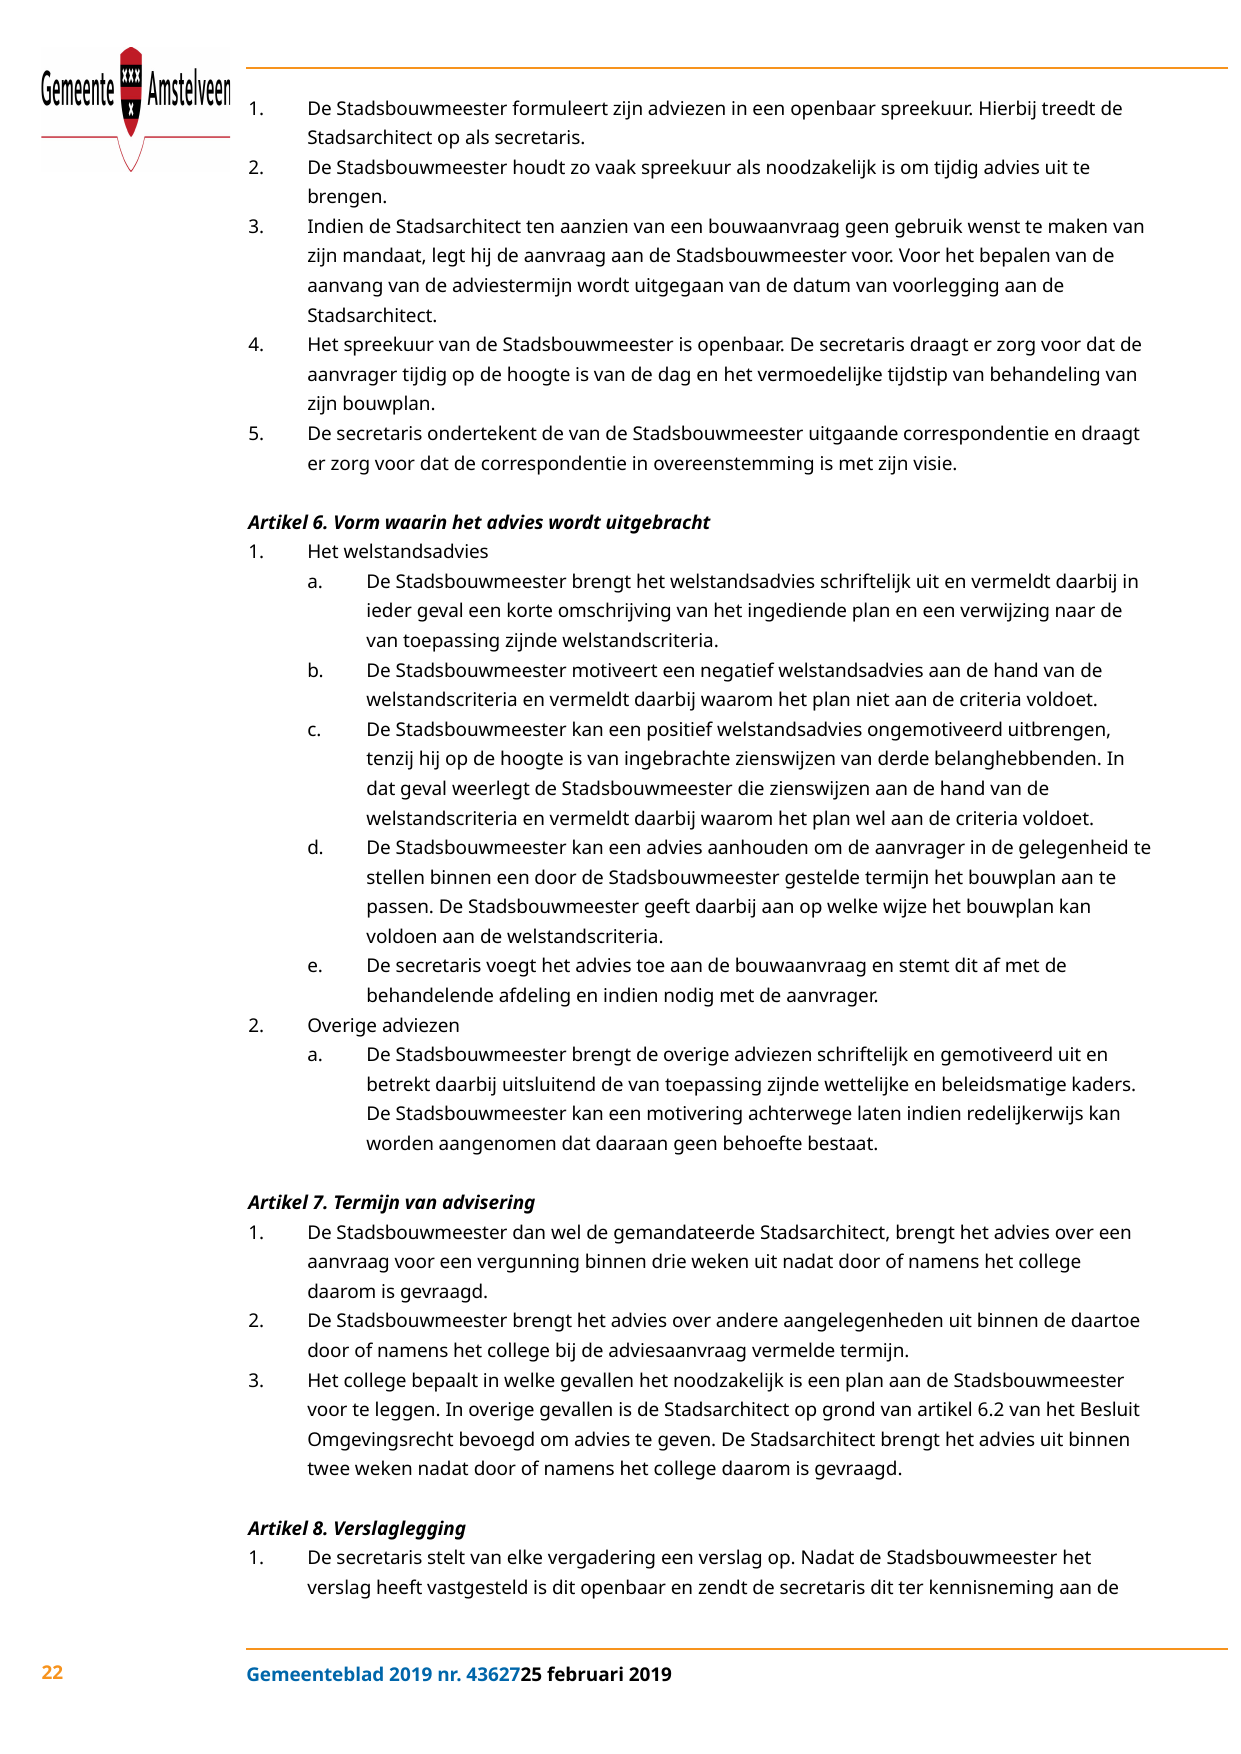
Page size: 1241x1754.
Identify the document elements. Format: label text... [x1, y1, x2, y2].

list Overige adviezen [248, 1012, 1152, 1038]
list De Stadsbouwmeester brengt het advies over andere aangelegenheden uit binnen de daartoe door of namens het college bij de adviesaanvraag vermelde termijn. [248, 1308, 1152, 1363]
list De Stadsbouwmeester dan wel de gemandateerde Stadsarchitect, brengt het advies over een aanvraag voor een vergunning binnen drie weken uit nadat door of namens het college daarom is gevraagd. [248, 1219, 1152, 1304]
list De Stadsbouwmeester brengt het welstandsadvies schriftelijk uit en vermeldt daarbij in ieder geval een korte omschrijving van het ingediende plan en een verwijzing naar de van toepassing zijnde welstandscriteria. [307, 568, 1152, 653]
list De Stadsbouwmeester brengt de overige adviezen schriftelijk en gemotiveerd uit en betrekt daarbij uitsluitend de van toepassing zijnde wettelijke en beleidsmatige kaders. De Stadsbouwmeester kan een motivering achterwege laten indien redelijkerwijs kan worden aangenomen dat daaraan geen behoefte bestaat. [307, 1041, 1152, 1156]
list De Stadsbouwmeester houdt zo vaak spreekuur als noodzakelijk is om tijdig advies uit te brengen. [248, 154, 1152, 209]
list Het spreekuur van de Stadsbouwmeester is openbaar. De secretaris draagt er zorg voor dat de aanvrager tijdig op de hoogte is van de dag en het vermoedelijke tijdstip van behandeling van zijn bouwplan. [248, 331, 1152, 416]
list De Stadsbouwmeester kan een advies aanhouden om de aanvrager in de gelegenheid te stellen binnen een door de Stadsbouwmeester gestelde termijn het bouwplan aan te passen. De Stadsbouwmeester geeft daarbij aan op welke wijze het bouwplan kan voldoen aan de welstandscriteria. [307, 834, 1152, 949]
list De secretaris voegt het advies toe aan de bouwaanvraag en stemt dit af met de behandelende afdeling en indien nodig met de aanvrager. [307, 953, 1152, 1008]
text Artikel 8. Verslaglegging [248, 1515, 1152, 1541]
list De secretaris stelt van elke vergadering een verslag op. Nadat de Stadsbouwmeester het verslag heeft vastgesteld is dit openbaar en zendt de secretaris dit ter kennisneming aan de [248, 1544, 1152, 1600]
list Het college bepaalt in welke gevallen het noodzakelijk is een plan aan de Stadsbouwmeester voor te leggen. In overige gevallen is de Stadsarchitect op grond van artikel 6.2 van het Besluit Omgevingsrecht bevoegd om advies te geven. De Stadsarchitect brengt het advies uit binnen twee weken nadat door of namens het college daarom is gevraagd. [248, 1367, 1152, 1481]
list De Stadsbouwmeester motiveert een negatief welstandsadvies aan de hand van de welstandscriteria en vermeldt daarbij waarom het plan niet aan de criteria voldoet. [307, 657, 1152, 712]
text Artikel 6. Vorm waarin het advies wordt uitgebracht [248, 509, 1152, 535]
list De Stadsbouwmeester formuleert zijn adviezen in een openbaar spreekuur. Hierbij treedt de Stadsarchitect op als secretaris. [248, 95, 1152, 150]
list Indien de Stadsarchitect ten aanzien van een bouwaanvraag geen gebruik wenst te maken van zijn mandaat, legt hij de aanvraag aan de Stadsbouwmeester voor. Voor het bepalen van de aanvang van de adviestermijn wordt uitgegaan van de datum van voorlegging aan de Stadsarchitect. [248, 213, 1152, 328]
text Artikel 7. Termijn van advisering [248, 1189, 1152, 1215]
list De secretaris ondertekent de van de Stadsbouwmeester uitgaande correspondentie en draagt er zorg voor dat de correspondentie in overeenstemming is met zijn visie. [248, 420, 1152, 476]
picture [41, 47, 231, 172]
list Het welstandsadvies [248, 538, 1152, 564]
list De Stadsbouwmeester kan een positief welstandsadvies ongemotiveerd uitbrengen, tenzij hij op de hoogte is van ingebrachte zienswijzen van derde belanghebbenden. In dat geval weerlegt de Stadsbouwmeester die zienswijzen aan de hand van de welstandscriteria en vermeldt daarbij waarom het plan wel aan de criteria voldoet. [307, 716, 1152, 831]
